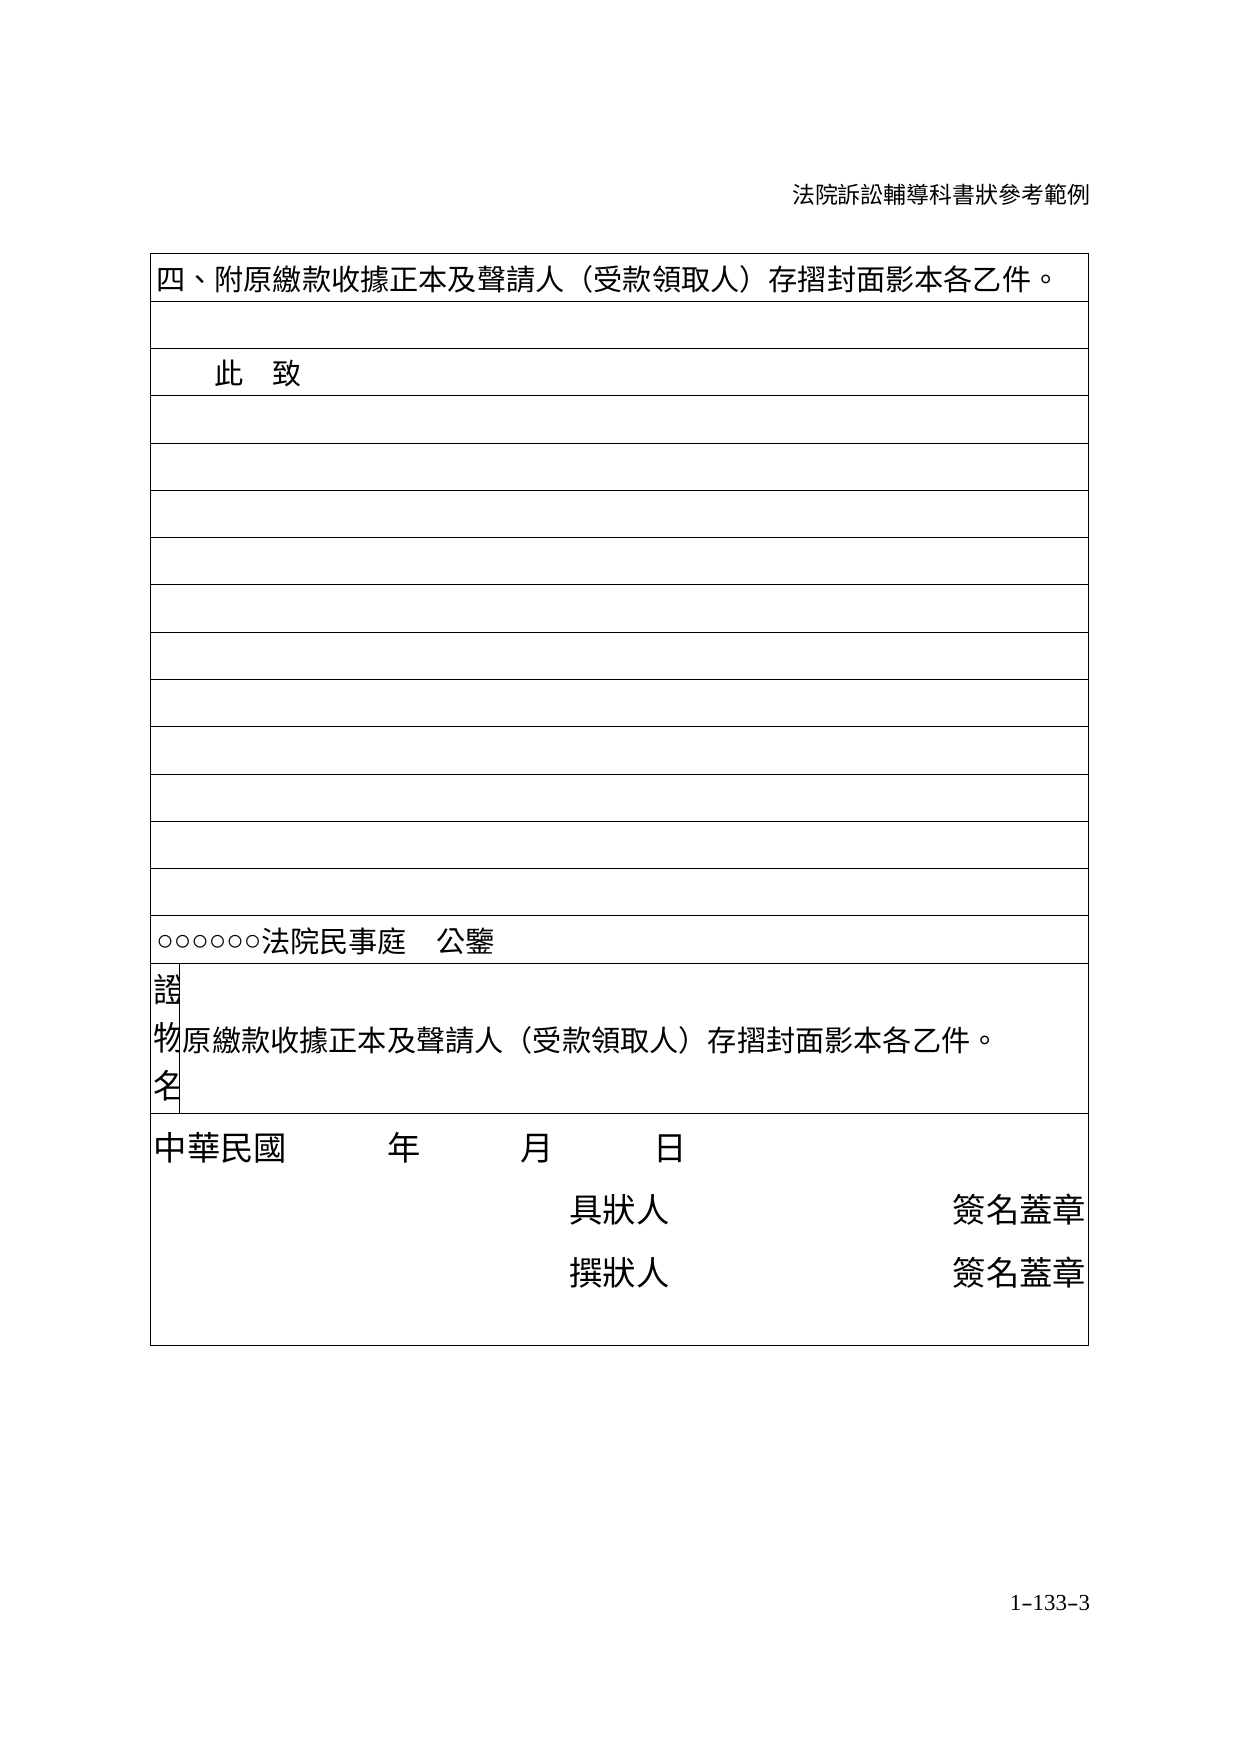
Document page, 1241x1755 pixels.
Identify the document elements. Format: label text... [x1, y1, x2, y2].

table_cell [151, 633, 1088, 679]
table_cell 四、附原繳款收據正本及聲請人（受款領取人）存摺封面影本各乙件。 [151, 254, 1088, 301]
table_cell ○○○○○○法院民事庭 公鑒 [151, 916, 1088, 963]
table_cell [151, 680, 1088, 726]
table_cell [151, 538, 1088, 584]
table_cell [151, 822, 1088, 868]
table_cell [151, 869, 1088, 915]
table_cell 此 致 [151, 349, 1088, 395]
table_cell [151, 302, 1088, 348]
table_cell [151, 585, 1088, 632]
table_cell 原繳款收據正本及聲請人（受款領取人）存摺封面影本各乙件。 [180, 964, 1088, 1113]
table_cell [151, 491, 1088, 537]
table_cell 中華民國 年 月 日 具狀人 簽名蓋章 撰狀人 簽名蓋章 [151, 1114, 1088, 1344]
table_cell [151, 775, 1088, 821]
table_cell [151, 396, 1088, 442]
table_cell [151, 727, 1088, 773]
table_cell 證物名稱 及件數 [151, 964, 179, 1113]
table_cell [151, 444, 1088, 490]
